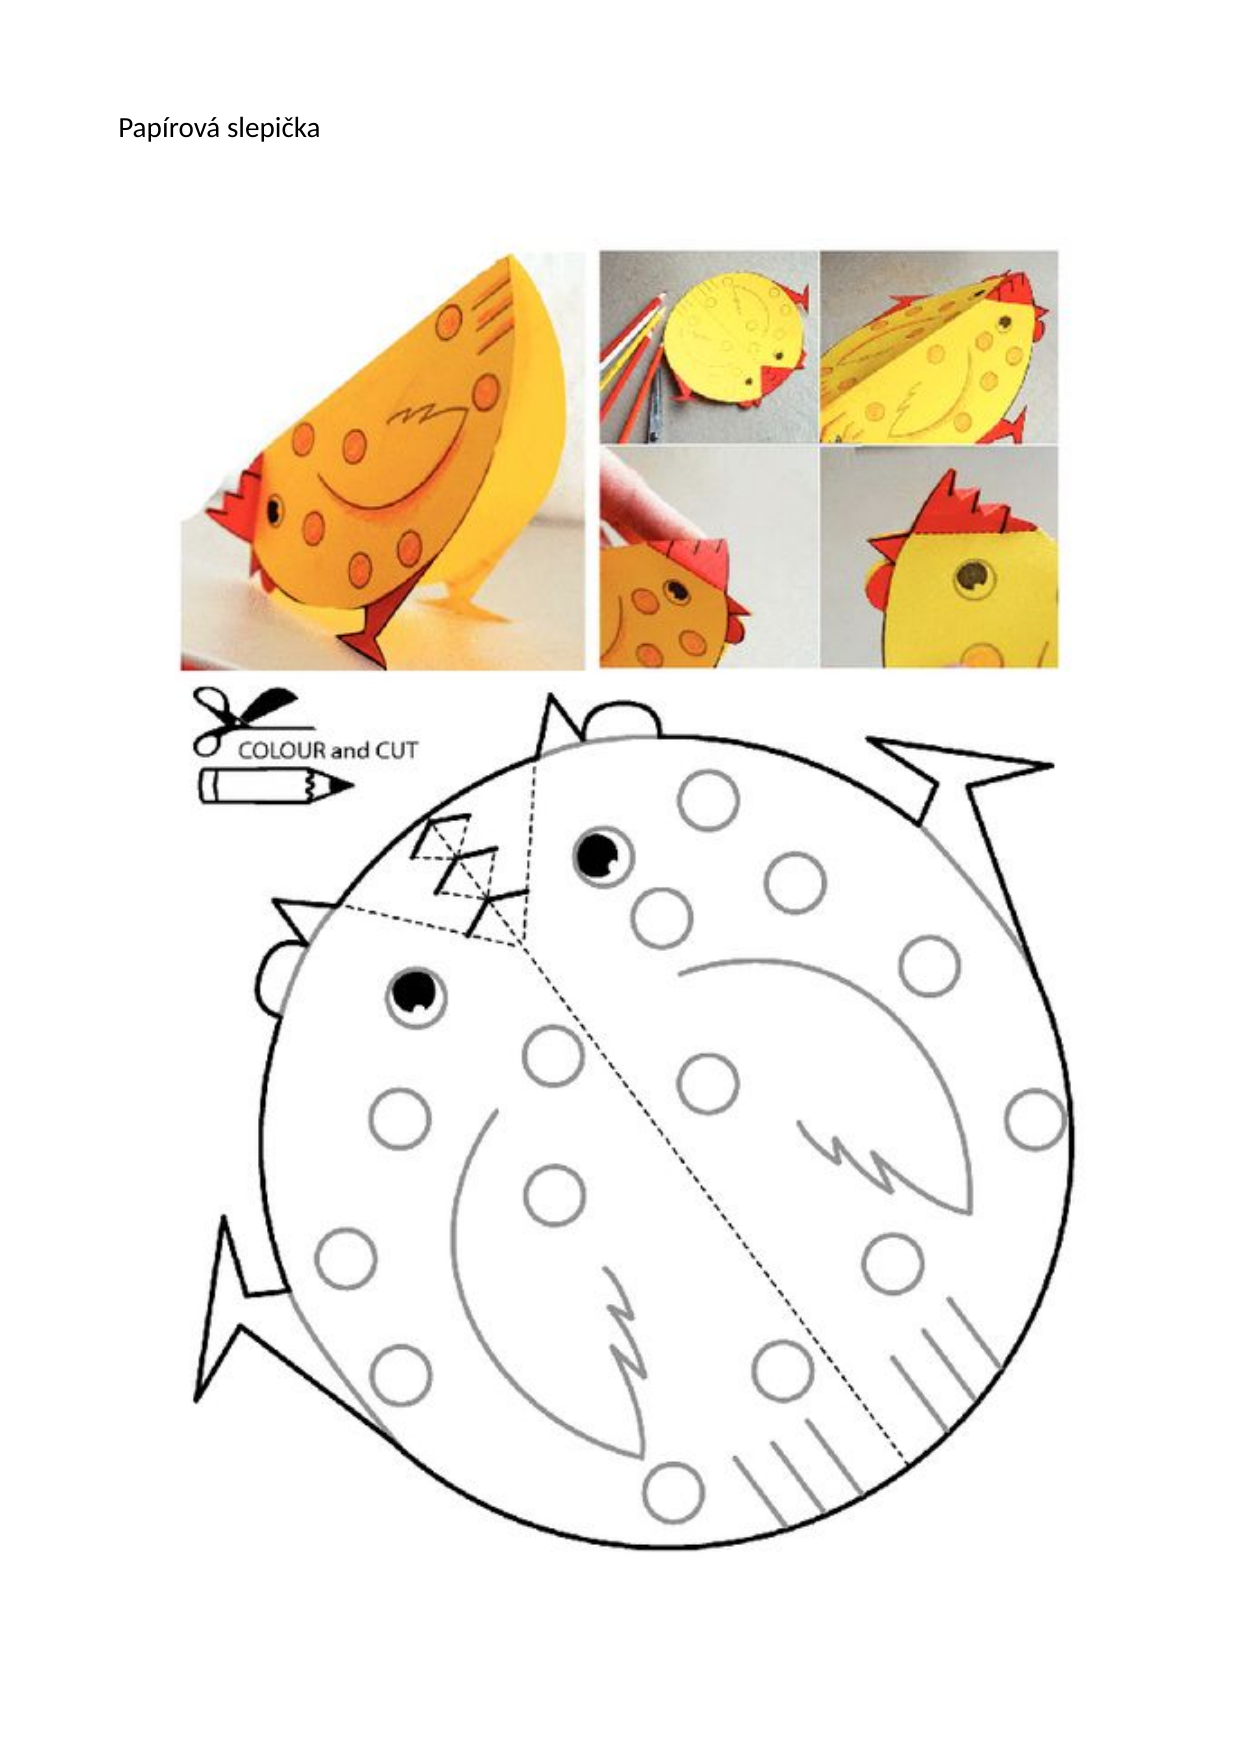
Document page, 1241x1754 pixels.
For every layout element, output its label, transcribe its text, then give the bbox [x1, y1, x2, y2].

text Papírová slepička [118, 109, 1122, 145]
